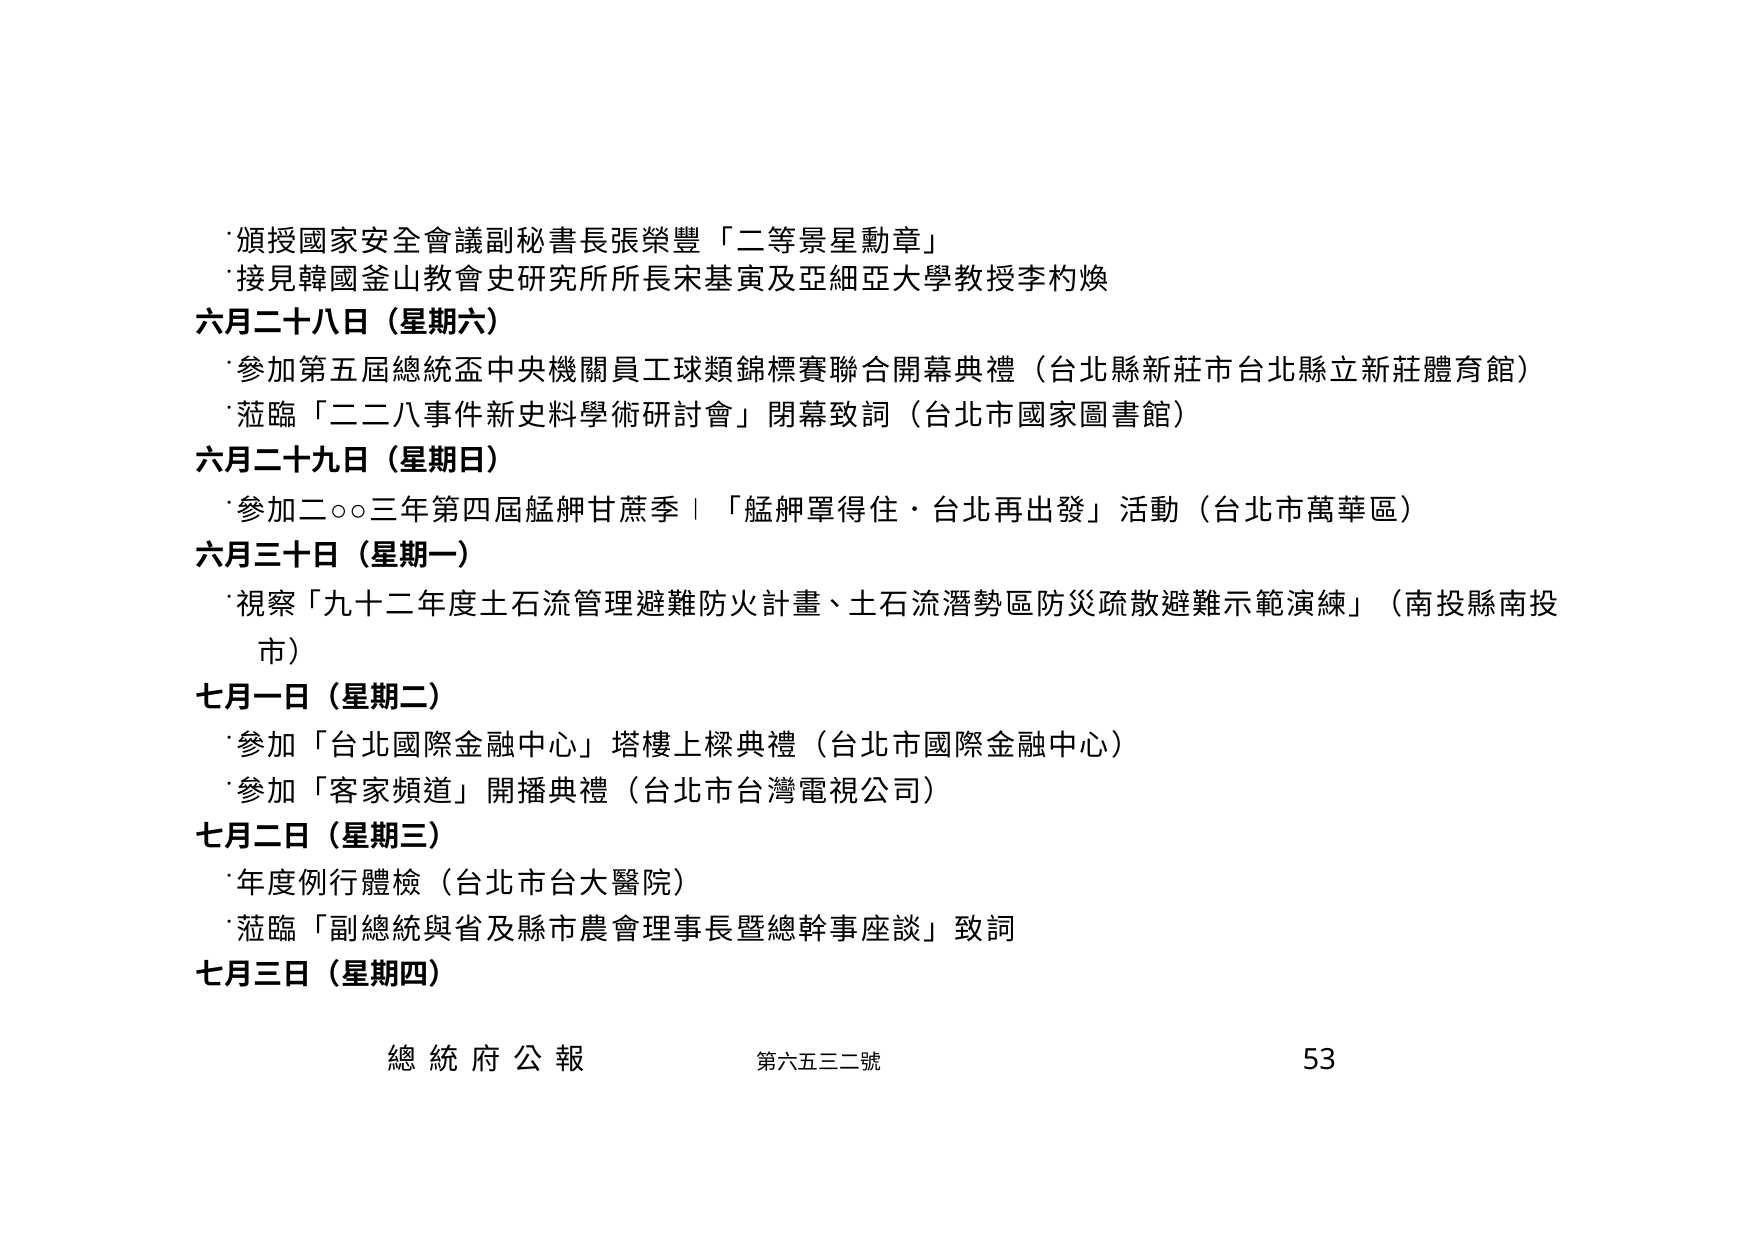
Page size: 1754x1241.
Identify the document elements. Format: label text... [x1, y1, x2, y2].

text 七月二日（星期三） [195, 813, 1559, 854]
text ˙參加「台北國際金融中心」塔樓上樑典禮（台北市國際金融中心） [224, 719, 1559, 764]
text ˙蒞臨「副總統與省及縣市農會理事長暨總幹事座談」致詞 [224, 903, 1559, 949]
text ˙參加二○○三年第四屆艋舺甘蔗季∣「艋舺罩得住．台北再出發」活動（台北市萬華區） [224, 482, 1559, 529]
text 六月二十八日（星期六） [195, 299, 1559, 341]
text ˙參加第五屆總統盃中央機關員工球類錦標賽聯合開幕典禮（台北縣新莊市台北縣立新莊體育館） [224, 343, 1559, 389]
text 七月三日（星期四） [195, 951, 1559, 993]
text 七月一日（星期二） [195, 674, 1559, 716]
text ˙蒞臨「二二八事件新史料學術研討會」閉幕致詞（台北市國家圖書館） [224, 389, 1559, 435]
text ˙視察「九十二年度土石流管理避難防火計畫、土石流潛勢區防災疏散避難示範演練」（南投縣南投市） [224, 576, 1559, 672]
text ˙接見韓國釜山教會史研究所所長宋基寅及亞細亞大學教授李杓煥 [224, 259, 1559, 297]
text 六月二十九日（星期日） [195, 437, 1559, 479]
text ˙頒授國家安全會議副秘書長張榮豐「二等景星勳章」 [224, 222, 1559, 259]
text 六月三十日（星期一） [195, 532, 1559, 574]
text ˙年度例行體檢（台北市台大醫院） [224, 857, 1559, 903]
text ˙參加「客家頻道」開播典禮（台北市台灣電視公司） [224, 764, 1559, 810]
